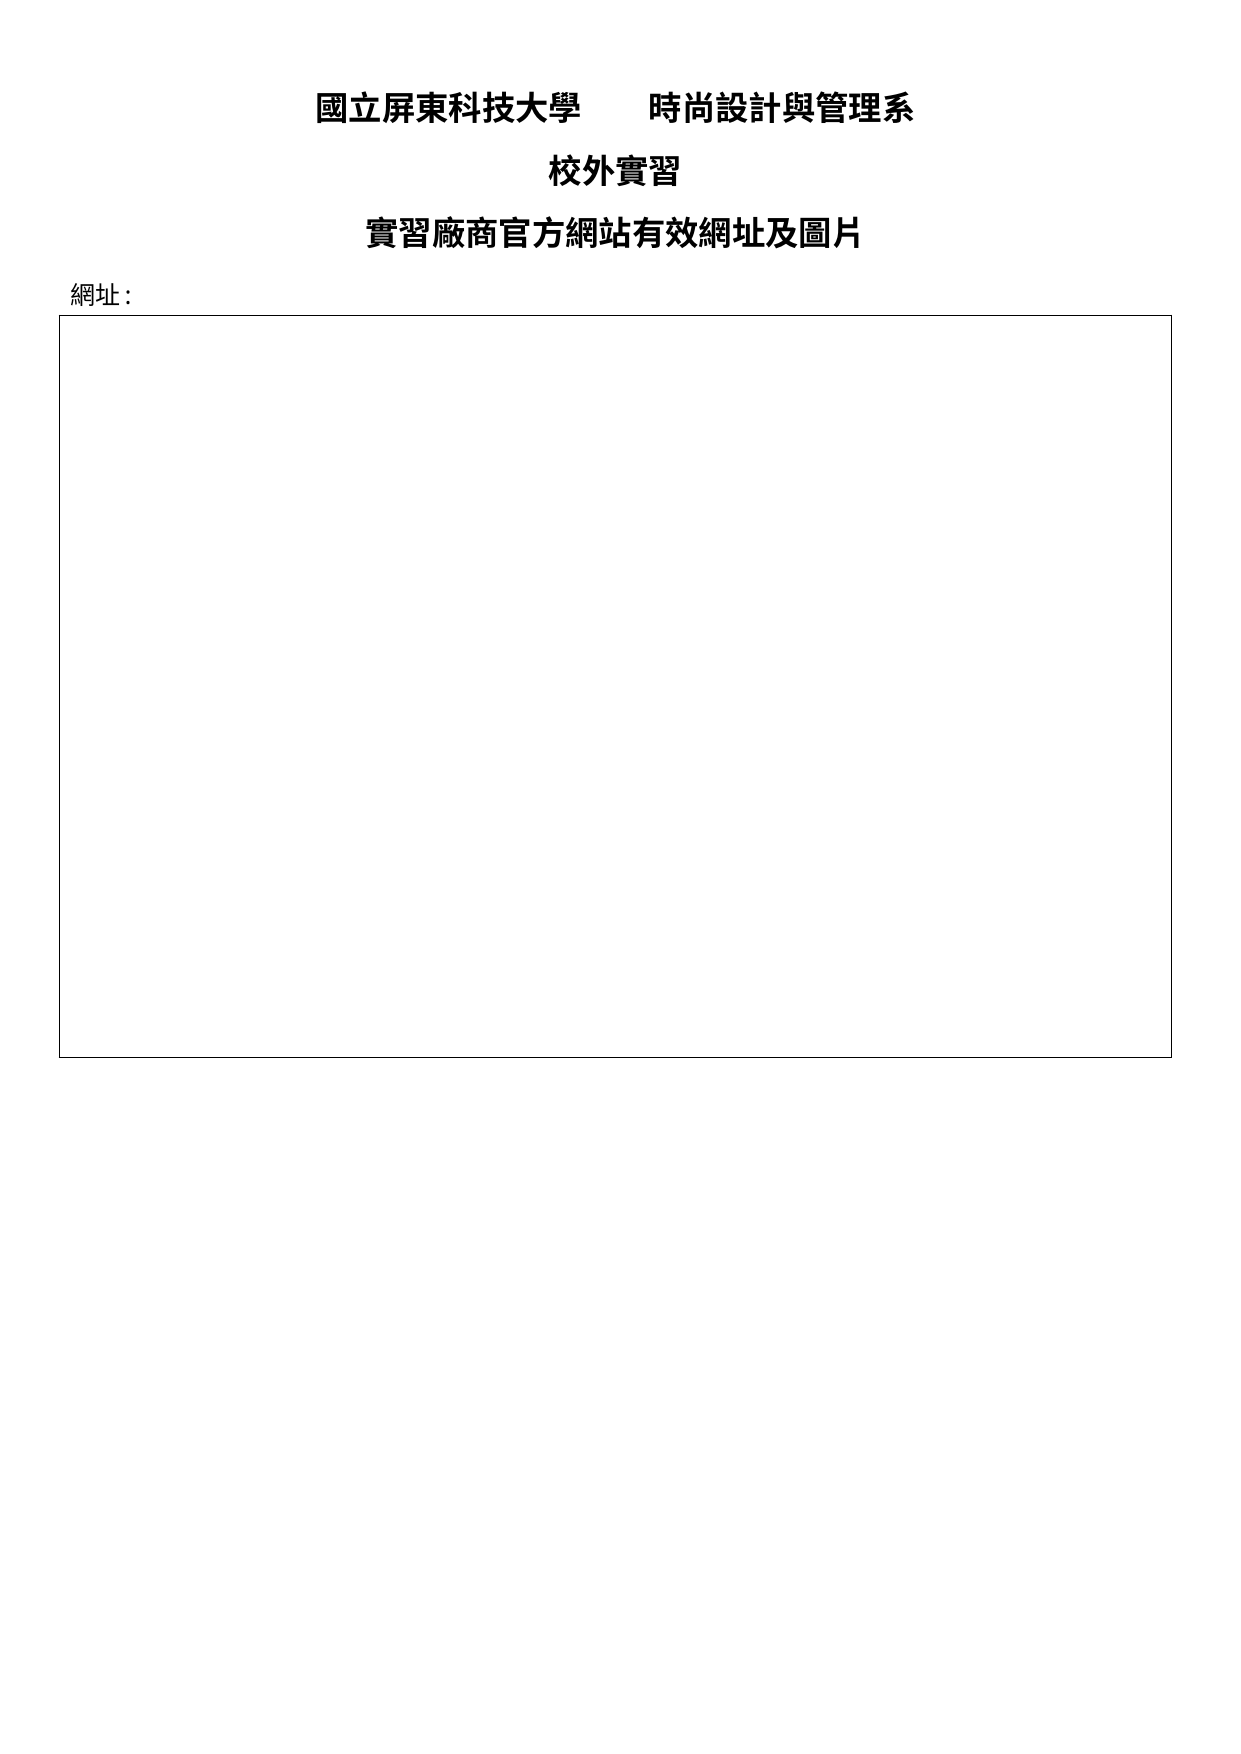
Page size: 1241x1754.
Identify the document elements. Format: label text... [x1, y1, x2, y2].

table_header 國立屏東科技大學 時尚設計與管理系 校外實習 實習廠商官方網站有效網址及圖片 網址: [59, 65, 1171, 314]
table_cell [60, 316, 1171, 1057]
